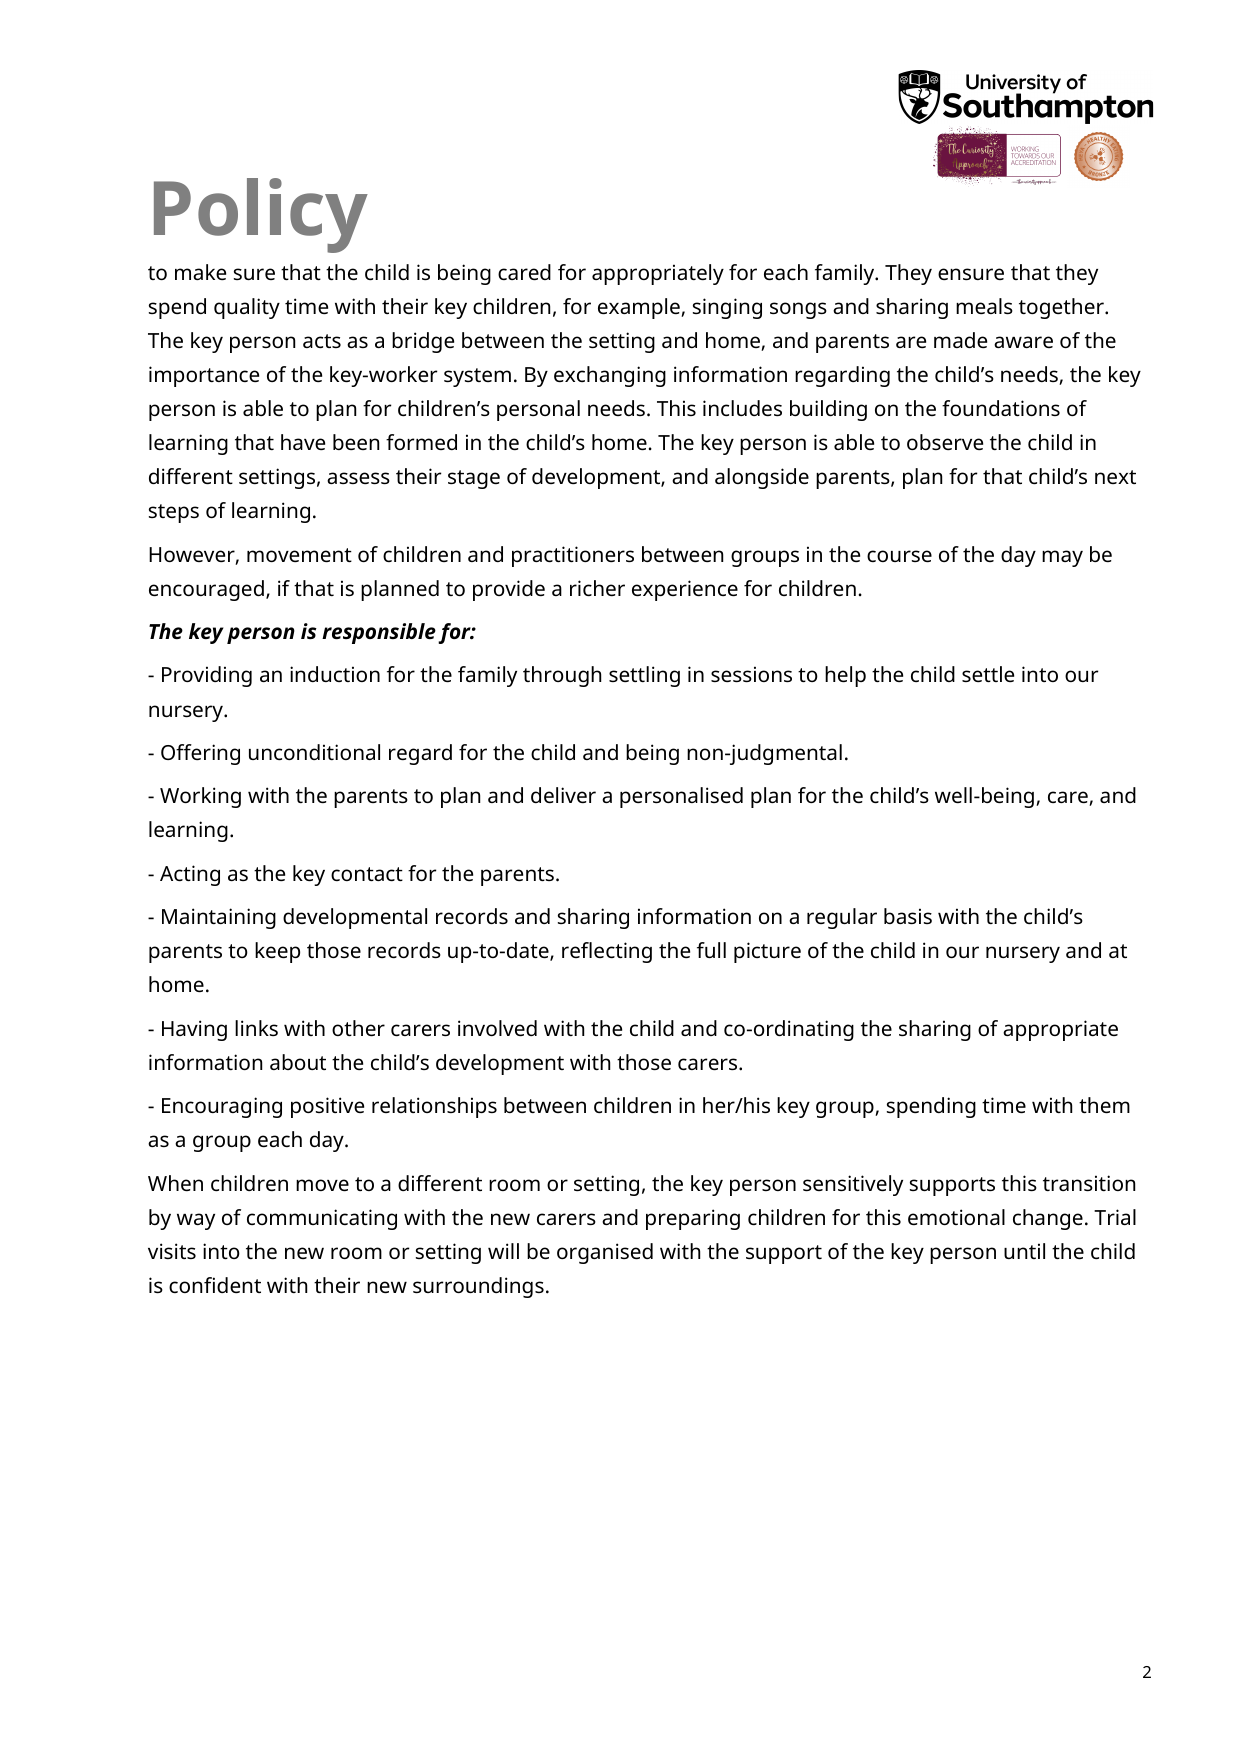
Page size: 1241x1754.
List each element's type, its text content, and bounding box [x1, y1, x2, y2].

text - Working with the parents to plan and deliver a personalised plan for the child’s well-being, care, and learning. [148, 782, 1152, 844]
text - Encouraging positive relationships between children in her/his key group, spending time with them as a group each day. [148, 1092, 1152, 1154]
text - Maintaining developmental records and sharing information on a regular basis with the child’s parents to keep those records up-to-date, reflecting the full picture of the child in our nursery and at home. [148, 902, 1152, 999]
text - Providing an induction for the family through settling in sessions to help the child settle into our nursery. [148, 661, 1152, 723]
text The key person is responsible for: [148, 617, 1152, 646]
text - Acting as the key contact for the parents. [148, 859, 1152, 887]
text - Offering unconditional regard for the child and being non-judgmental. [148, 738, 1152, 767]
text - Having links with other carers involved with the child and co-ordinating the sharing of appropriate information about the child’s development with those carers. [148, 1014, 1152, 1077]
text to make sure that the child is being cared for appropriately for each family. They ensure that they spend quality time with their key children, for example, singing songs and sharing meals together. The key person acts as a bridge between the setting and home, and parents are made aware of the importance of the key-worker system. By exchanging information regarding the child’s needs, the key person is able to plan for children’s personal needs. This includes building on the foundations of learning that have been formed in the child’s home. The key person is able to observe the child in different settings, assess their stage of development, and alongside parents, plan for that child’s next steps of learning. [148, 258, 1152, 525]
text When children move to a different room or setting, the key person sensitively supports this transition by way of communicating with the new carers and preparing children for this emotional change. Trial visits into the new room or setting will be organised with the support of the key person until the child is confident with their new surroundings. [148, 1169, 1152, 1300]
text However, movement of children and practitioners between groups in the course of the day may be encouraged, if that is planned to provide a richer experience for children. [148, 540, 1152, 602]
